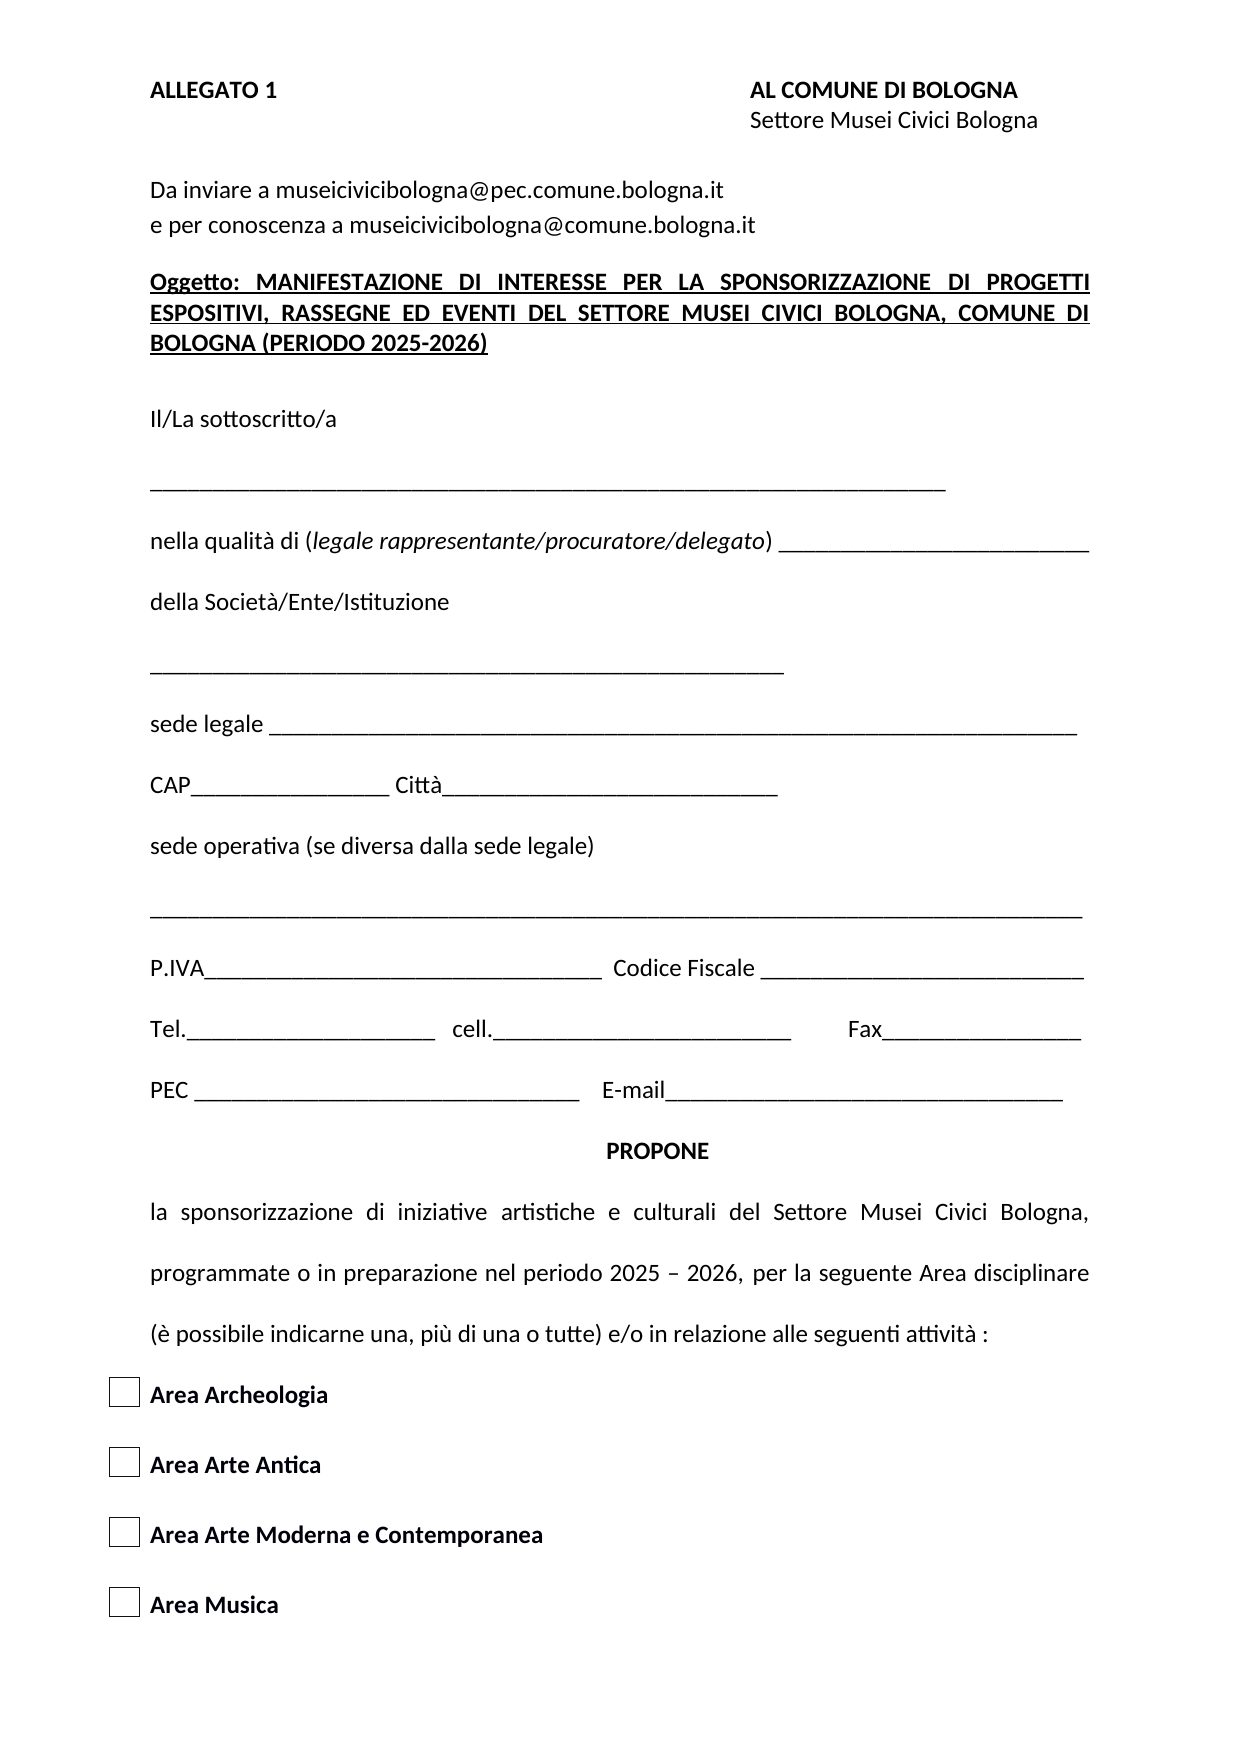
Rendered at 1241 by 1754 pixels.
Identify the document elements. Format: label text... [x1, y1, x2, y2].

text sede operativa (se diversa dalla sede legale) ___________________________________________________________________________ [150, 830, 1090, 922]
text sede legale _________________________________________________________________ [150, 708, 1090, 738]
text della Società/Ente/Istituzione ___________________________________________________ [150, 586, 1090, 677]
text BOLOGNA (PERIODO 2025-2026) [150, 324, 1090, 358]
text Area Arte Antica [150, 1449, 1090, 1480]
text e per conoscenza a museicivicibologna@comune.bologna.it [150, 209, 1090, 266]
text Tel.____________________ cell.________________________ Fax________________ [150, 1013, 1090, 1044]
text Oggetto: MANIFESTAZIONE DI INTERESSE PER LA SPONSORIZZAZIONE DI PROGETTI [150, 266, 1090, 292]
text ESPOSITIVI, RASSEGNE ED EVENTI DEL SETTORE MUSEI CIVICI BOLOGNA, COMUNE DI [150, 294, 1090, 323]
text la sponsorizzazione di iniziative artistiche e culturali del Settore Musei Civici Bologna, programmate o in preparazione nel periodo 2025 – 2026, per la seguente Area disciplinare (è possibile indicarne una, più di una o tutte) e/o in relazione alle seguenti attività : [150, 1196, 1090, 1349]
text ALLEGATO 1 AL COMUNE DI BOLOGNA [150, 74, 1090, 104]
text PROPONE [150, 1135, 1090, 1166]
text CAP________________ Città___________________________ [150, 769, 1090, 799]
text Area Archeologia [150, 1379, 1090, 1410]
text nella qualità di (legale rappresentante/procuratore/delegato) _________________________ [150, 525, 1090, 555]
text Da inviare a museicivicibologna@pec.comune.bologna.it [150, 174, 1090, 205]
text Area Arte Moderna e Contemporanea [150, 1519, 1090, 1550]
text P.IVA________________________________ Codice Fiscale __________________________ [150, 952, 1090, 983]
text PEC _______________________________ E-mail________________________________ [150, 1074, 1090, 1105]
text Settore Musei Civici Bologna [150, 104, 1090, 135]
text Area Musica [150, 1589, 1090, 1620]
text Il/La sottoscritto/a ________________________________________________________________ [150, 403, 1090, 494]
